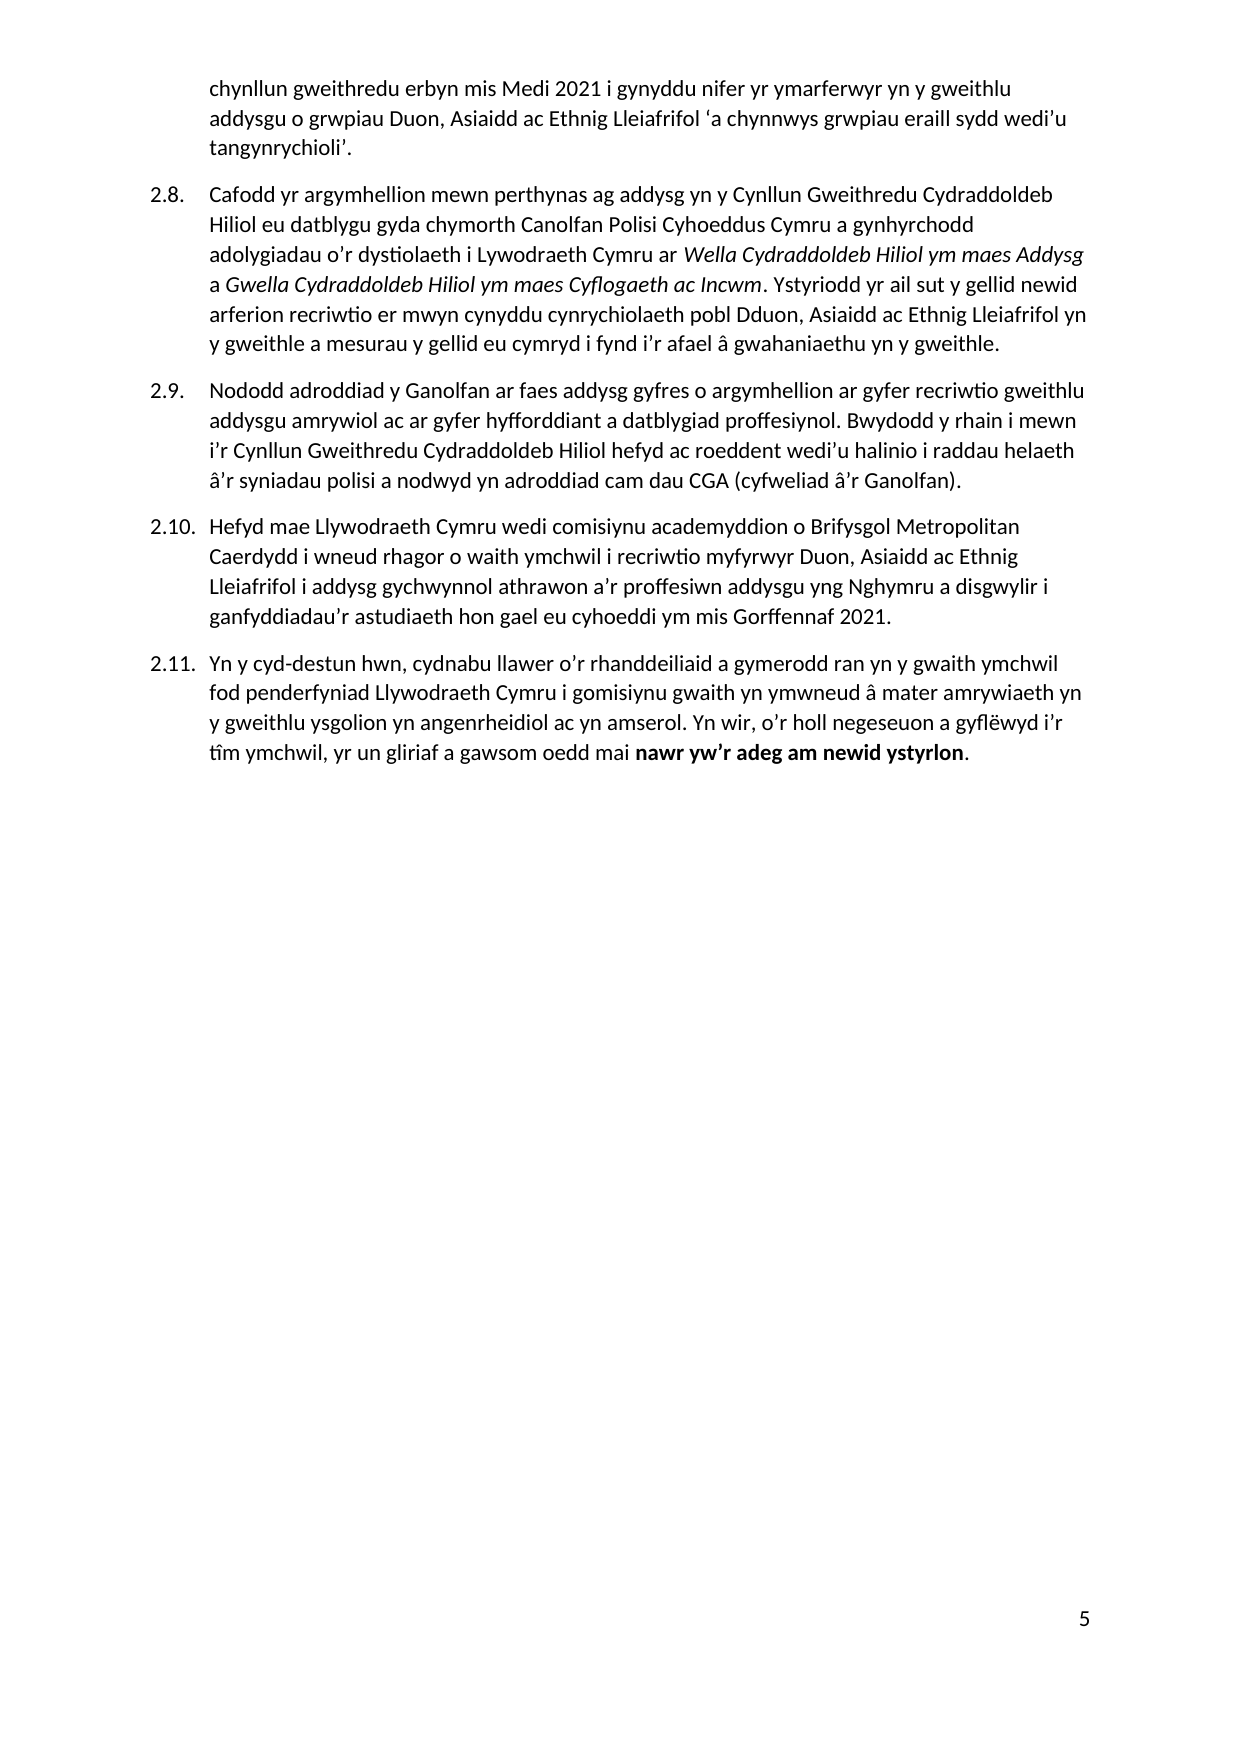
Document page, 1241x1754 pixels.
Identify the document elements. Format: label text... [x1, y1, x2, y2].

list chynllun gweithredu erbyn mis Medi 2021 i gynyddu nifer yr ymarferwyr yn y gweithlu addysgu o grwpiau Duon, Asiaidd ac Ethnig Lleiafrifol ‘a chynnwys grwpiau eraill sydd wedi’u tangynrychioli’. [150, 74, 1090, 162]
list Cafodd yr argymhellion mewn perthynas ag addysg yn y Cynllun Gweithredu Cydraddoldeb Hiliol eu datblygu gyda chymorth Canolfan Polisi Cyhoeddus Cymru a gynhyrchodd adolygiadau o’r dystiolaeth i Lywodraeth Cymru ar Wella Cydraddoldeb Hiliol ym maes Addysg a Gwella Cydraddoldeb Hiliol ym maes Cyflogaeth ac Incwm. Ystyriodd yr ail sut y gellid newid arferion recriwtio er mwyn cynyddu cynrychiolaeth pobl Dduon, Asiaidd ac Ethnig Lleiafrifol yn y gweithle a mesurau y gellid eu cymryd i fynd i’r afael â gwahaniaethu yn y gweithle. [150, 180, 1090, 358]
list Yn y cyd-destun hwn, cydnabu llawer o’r rhanddeiliaid a gymerodd ran yn y gwaith ymchwil fod penderfyniad Llywodraeth Cymru i gomisiynu gwaith yn ymwneud â mater amrywiaeth yn y gweithlu ysgolion yn angenrheidiol ac yn amserol. Yn wir, o’r holl negeseuon a gyflëwyd i’r tîm ymchwil, yr un gliriaf a gawsom oedd mai nawr yw’r adeg am newid ystyrlon. [150, 649, 1090, 766]
list Hefyd mae Llywodraeth Cymru wedi comisiynu academyddion o Brifysgol Metropolitan Caerdydd i wneud rhagor o waith ymchwil i recriwtio myfyrwyr Duon, Asiaidd ac Ethnig Lleiafrifol i addysg gychwynnol athrawon a’r proffesiwn addysgu yng Nghymru a disgwylir i ganfyddiadau’r astudiaeth hon gael eu cyhoeddi ym mis Gorffennaf 2021. [150, 512, 1090, 630]
list Nododd adroddiad y Ganolfan ar faes addysg gyfres o argymhellion ar gyfer recriwtio gweithlu addysgu amrywiol ac ar gyfer hyfforddiant a datblygiad proffesiynol. Bwydodd y rhain i mewn i’r Cynllun Gweithredu Cydraddoldeb Hiliol hefyd ac roeddent wedi’u halinio i raddau helaeth â’r syniadau polisi a nodwyd yn adroddiad cam dau CGA (cyfweliad â’r Ganolfan). [150, 376, 1090, 494]
